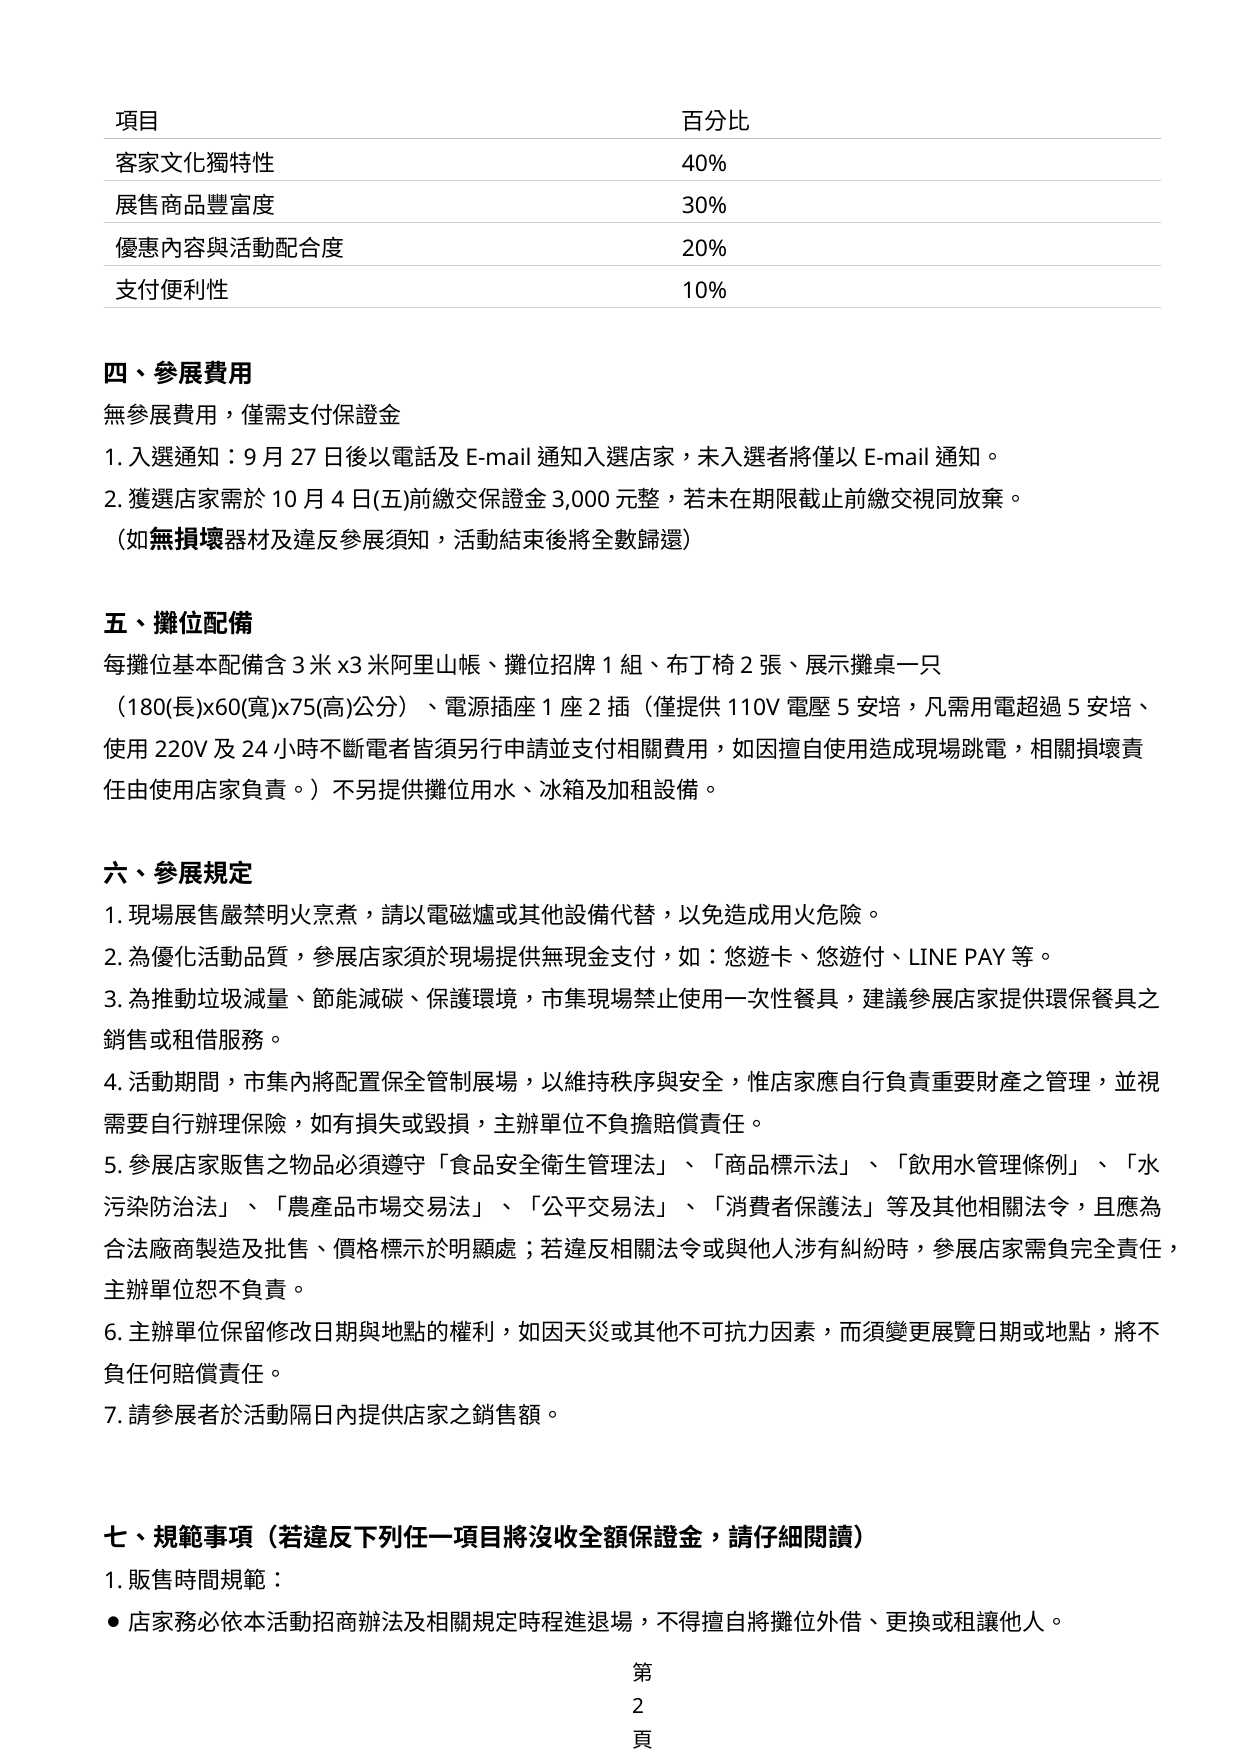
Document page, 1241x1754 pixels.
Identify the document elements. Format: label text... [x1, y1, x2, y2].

text 五、攤位配備 [103, 599, 1162, 641]
table_cell 10% [590, 266, 1161, 307]
table_cell 展售商品豐富度 [104, 181, 590, 222]
text ⚫ 店家務必依本活動招商辦法及相關規定時程進退場，不得擅自將攤位外借、更換或租讓他人。 [103, 1597, 1162, 1638]
text 六、參展規定 [103, 849, 1162, 891]
text 6. 主辦單位保留修改日期與地點的權利，如因天災或其他不可抗力因素，而須變更展覽日期或地點，將不負任何賠償責任。 [103, 1307, 1162, 1391]
text 2. 獲選店家需於10 月 4 日(五)前繳交保證金3,000元整，若未在期限截止前繳交視同放棄。 [103, 474, 1162, 516]
text 四、參展費用 [103, 349, 1162, 391]
table_cell 30% [590, 181, 1161, 222]
text 4. 活動期間，市集內將配置保全管制展場，以維持秩序與安全，惟店家應自行負責重要財產之管理，並視需要自行辦理保險，如有損失或毀損，主辦單位不負擔賠償責任。 [103, 1057, 1162, 1141]
text 1. 入選通知：9 月 27 日後以電話及 E-mail 通知入選店家，未入選者將僅以 E-mail 通知。 [103, 432, 1162, 474]
table_cell 優惠內容與活動配合度 [104, 223, 590, 264]
table_cell 20% [590, 223, 1161, 264]
table_header 百分比 [590, 96, 1161, 137]
table_cell 客家文化獨特性 [104, 139, 590, 180]
text 每攤位基本配備含 3米x3米阿里山帳、攤位招牌 1 組、布丁椅 2 張、展示攤桌一只（180(長)x60(寬)x75(高)公分）、電源插座 1 座 2 插（僅提供 110V 電壓 5 安培，凡需用電超過 5 安培、使用 220V 及 24 小時不斷電者皆須另行申請並支付相關費用，如因擅自使用造成現場跳電，相關損壞責任由使用店家負責。）不另提供攤位用水、冰箱及加租設備。 [103, 641, 1162, 807]
table_cell 40% [590, 139, 1161, 180]
text 1. 販售時間規範： [103, 1555, 1162, 1597]
text 2. 為優化活動品質，參展店家須於現場提供無現金支付，如：悠遊卡、悠遊付、LINE PAY 等。 [103, 932, 1162, 974]
text 無參展費用，僅需支付保證金 [103, 391, 1162, 432]
text 3. 為推動垃圾減量、節能減碳、保護環境，市集現場禁止使用一次性餐具，建議參展店家提供環保餐具之銷售或租借服務。 [103, 974, 1162, 1057]
text 7. 請參展者於活動隔日內提供店家之銷售額。 [103, 1391, 1162, 1432]
text 5. 參展店家販售之物品必須遵守「食品安全衛生管理法」、「商品標示法」、「飲用水管理條例」、「水污染防治法」、「農產品市場交易法」、「公平交易法」、「消費者保護法」等及其他相關法令，且應為合法廠商製造及批售、價格標示於明顯處；若違反相關法令或與他人涉有糾紛時，參展店家需負完全責任，主辦單位恕不負責。 [103, 1141, 1162, 1307]
table_header 項目 [104, 96, 590, 137]
text 七、規範事項（若違反下列任一項目將沒收全額保證金，請仔細閱讀） [103, 1513, 1162, 1555]
table_cell 支付便利性 [104, 266, 590, 307]
text 1. 現場展售嚴禁明火烹煮，請以電磁爐或其他設備代替，以免造成用火危險。 [103, 891, 1162, 932]
text （如無損壞器材及違反參展須知，活動結束後將全數歸還） [103, 516, 1162, 557]
